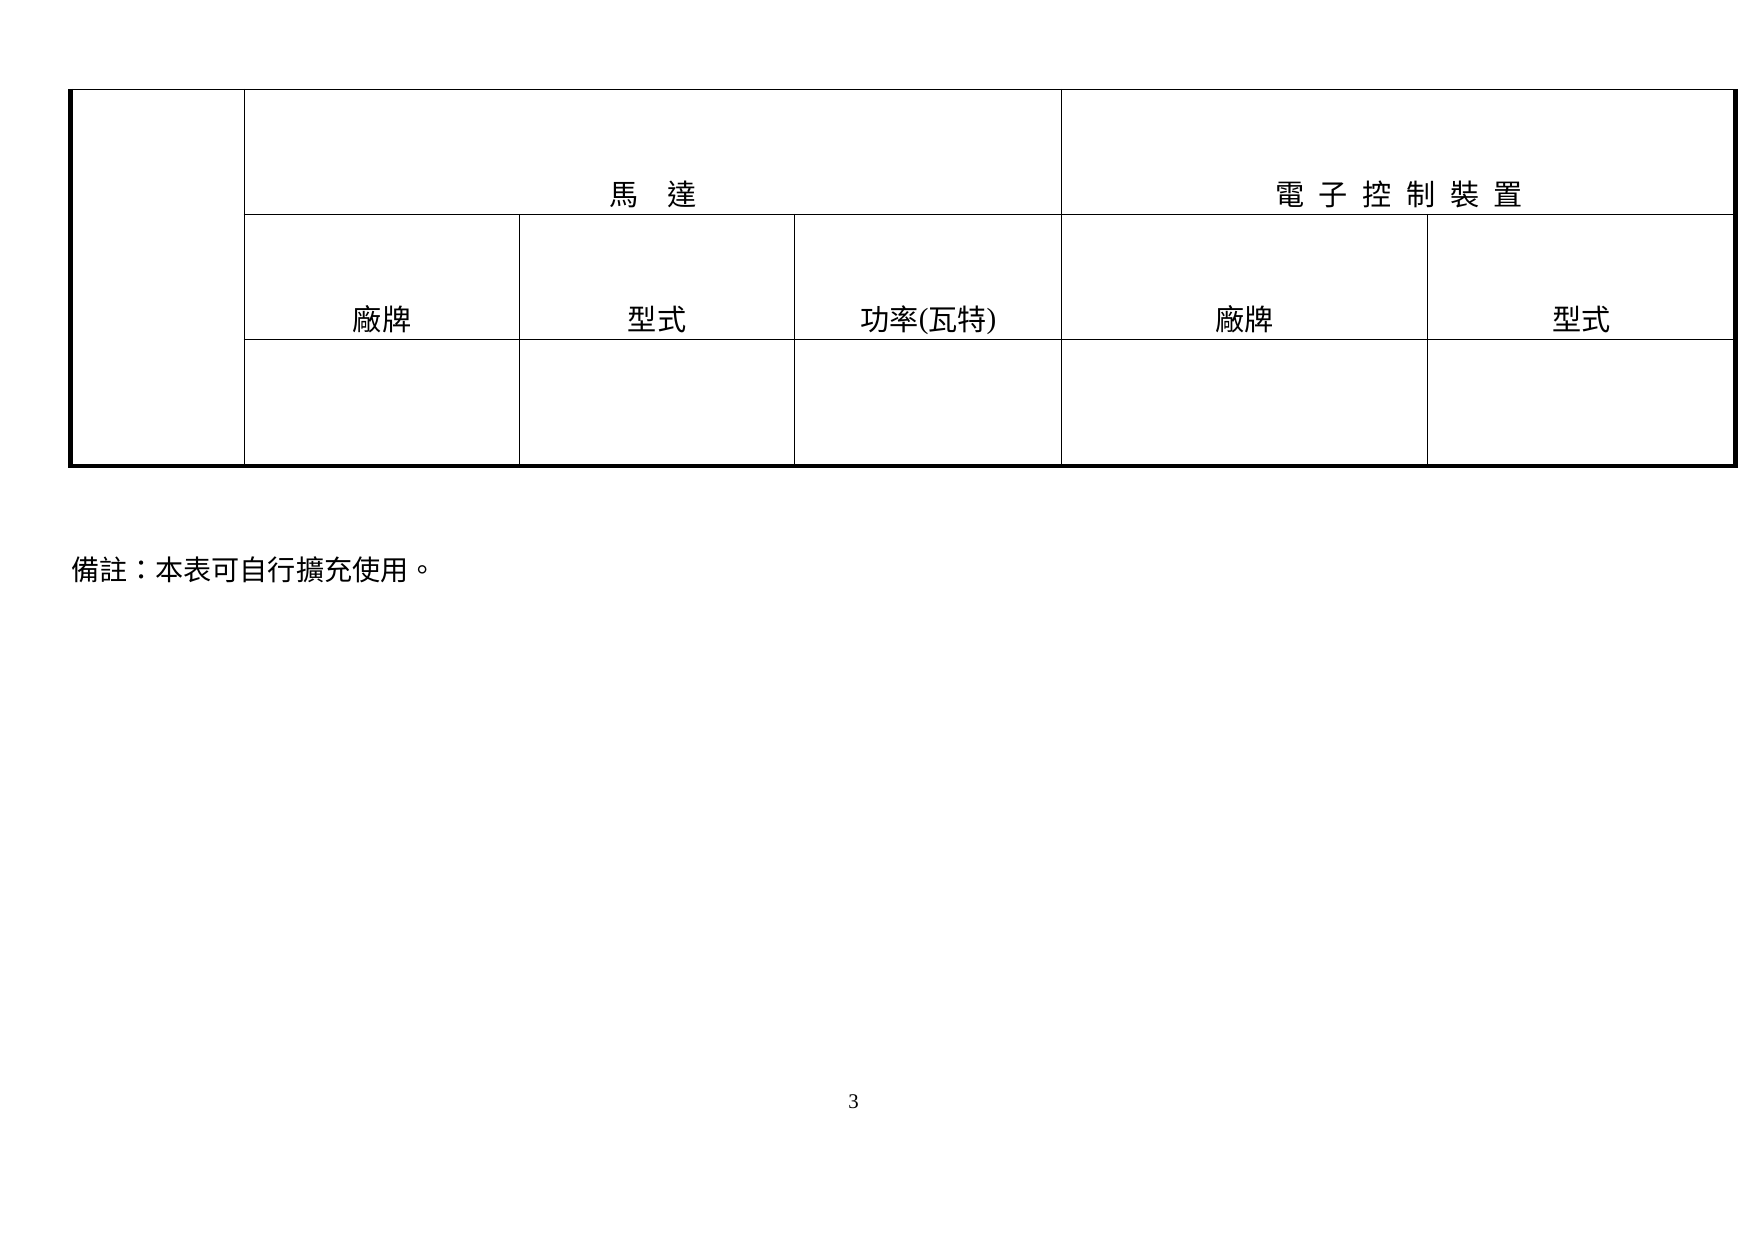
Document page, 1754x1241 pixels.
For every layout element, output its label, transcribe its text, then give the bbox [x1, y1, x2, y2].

text 備註：本表可自行擴充使用。 [71, 526, 1636, 589]
table_cell 廠牌 [245, 215, 519, 339]
table_cell 型式 [1428, 215, 1733, 339]
table_cell 型式 [520, 215, 794, 339]
table_cell [245, 340, 519, 464]
table_cell 廠牌 [1062, 215, 1427, 339]
table_cell 功率(瓦特) [795, 215, 1061, 339]
table_cell [1062, 340, 1427, 464]
table_cell [795, 340, 1061, 464]
table_cell [1428, 340, 1733, 464]
table_cell [73, 90, 244, 464]
table_cell 電 子 控 制 裝 置 [1062, 90, 1733, 214]
table_cell 馬 達 [245, 90, 1061, 214]
table_cell [520, 340, 794, 464]
